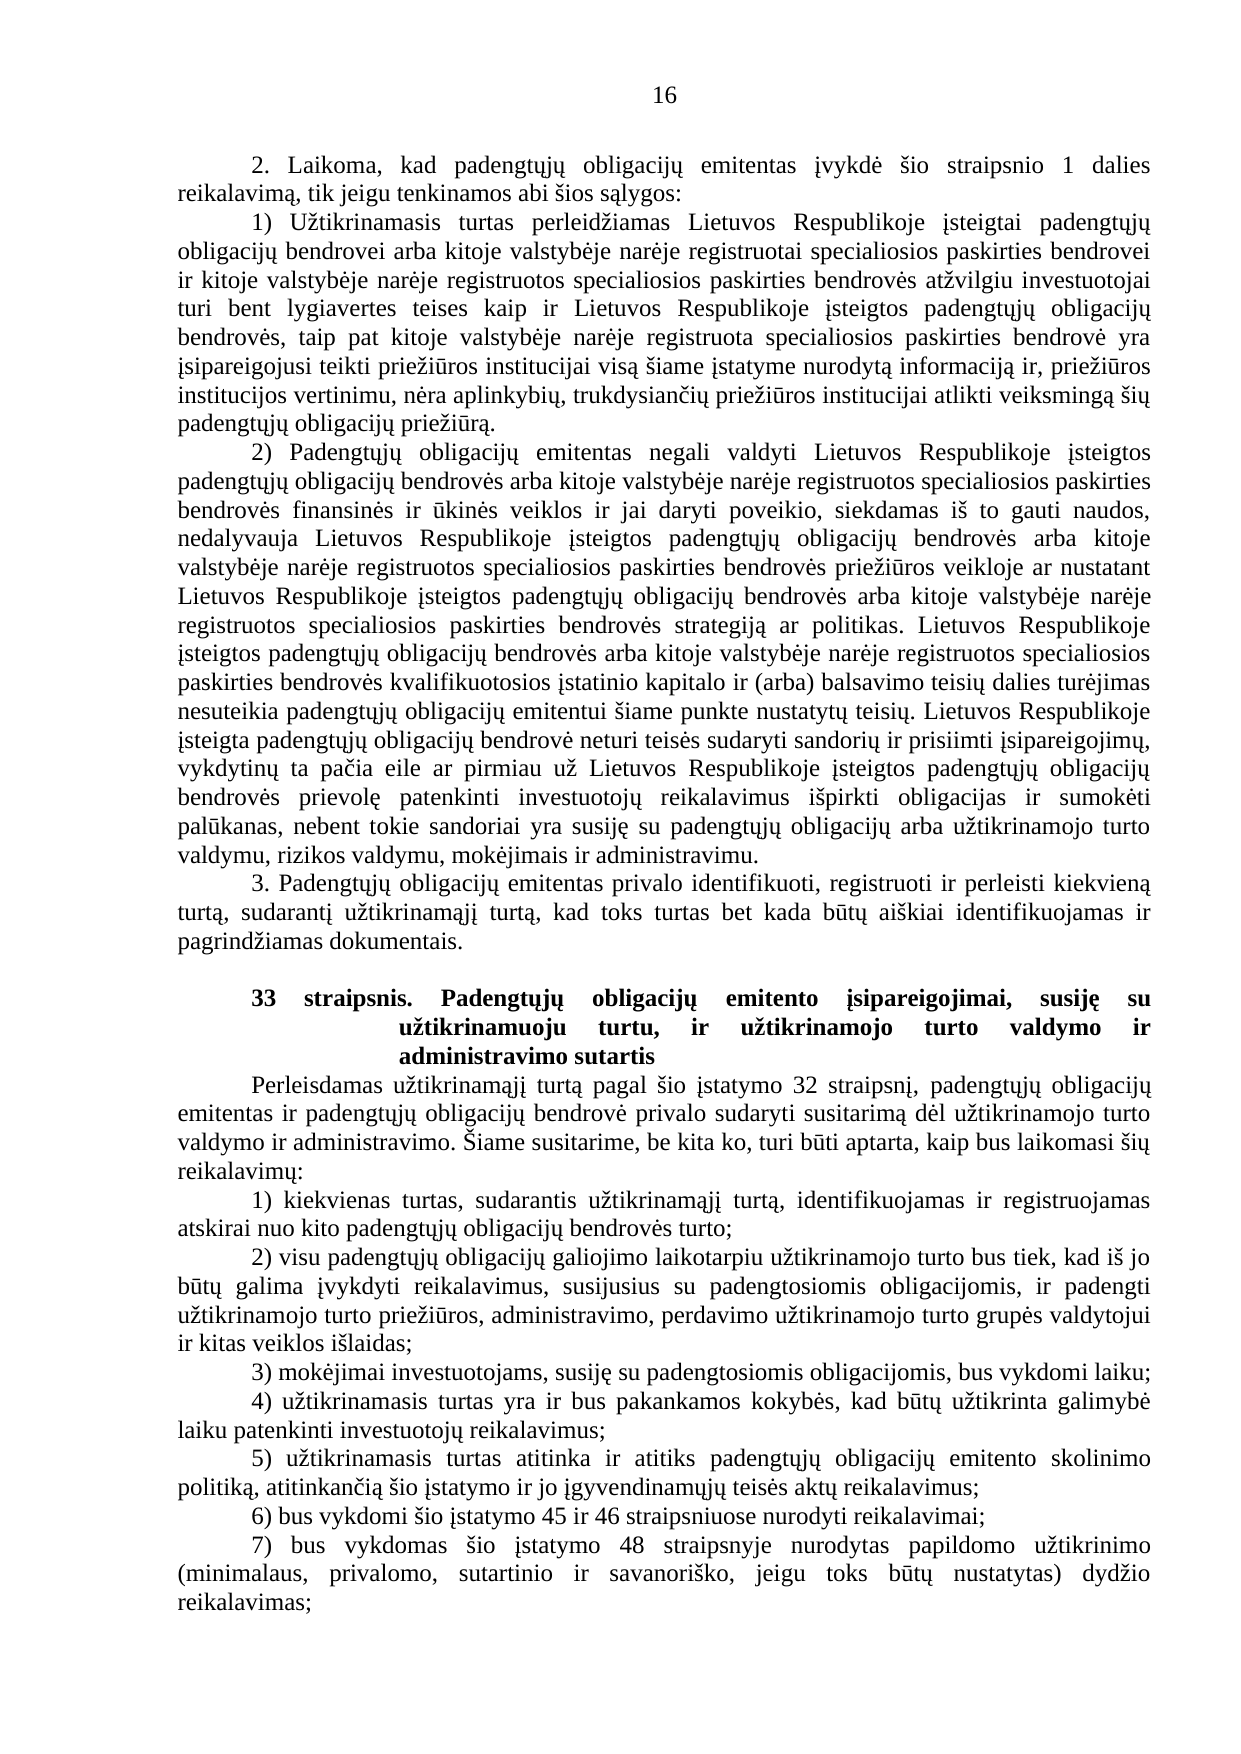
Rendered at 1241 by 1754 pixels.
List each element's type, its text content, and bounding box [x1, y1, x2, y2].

text 2) Padengtųjų obligacijų emitentas negali valdyti Lietuvos Respublikoje įsteigtos padengtųjų obligacijų bendrovės arba kitoje valstybėje narėje registruotos specialiosios paskirties bendrovės finansinės ir ūkinės veiklos ir jai daryti poveikio, siekdamas iš to gauti naudos, nedalyvauja Lietuvos Respublikoje įsteigtos padengtųjų obligacijų bendrovės arba kitoje valstybėje narėje registruotos specialiosios paskirties bendrovės priežiūros veikloje ar nustatant Lietuvos Respublikoje įsteigtos padengtųjų obligacijų bendrovės arba kitoje valstybėje narėje registruotos specialiosios paskirties bendrovės strategiją ar politikas. Lietuvos Respublikoje įsteigtos padengtųjų obligacijų bendrovės arba kitoje valstybėje narėje registruotos specialiosios paskirties bendrovės kvalifikuotosios įstatinio kapitalo ir (arba) balsavimo teisių dalies turėjimas nesuteikia padengtųjų obligacijų emitentui šiame punkte nustatytų teisių. Lietuvos Respublikoje įsteigta padengtųjų obligacijų bendrovė neturi teisės sudaryti sandorių ir prisiimti įsipareigojimų, vykdytinų ta pačia eile ar pirmiau už Lietuvos Respublikoje įsteigtos padengtųjų obligacijų bendrovės prievolę patenkinti investuotojų reikalavimus išpirkti obligacijas ir sumokėti palūkanas, nebent tokie sandoriai yra susiję su padengtųjų obligacijų arba užtikrinamojo turto valdymu, rizikos valdymu, mokėjimais ir administravimu. [177, 437, 1152, 868]
text 4) užtikrinamasis turtas yra ir bus pakankamos kokybės, kad būtų užtikrinta galimybė laiku patenkinti investuotojų reikalavimus; [177, 1386, 1152, 1443]
text 7) bus vykdomas šio įstatymo 48 straipsnyje nurodytas papildomo užtikrinimo (minimalaus, privalomo, sutartinio ir savanoriško, jeigu toks būtų nustatytas) dydžio reikalavimas; [177, 1530, 1152, 1616]
text Perleisdamas užtikrinamąjį turtą pagal šio įstatymo 32 straipsnį, padengtųjų obligacijų emitentas ir padengtųjų obligacijų bendrovė privalo sudaryti susitarimą dėl užtikrinamojo turto valdymo ir administravimo. Šiame susitarime, be kita ko, turi būti aptarta, kaip bus laikomasi šių reikalavimų: [177, 1070, 1152, 1185]
text 3) mokėjimai investuotojams, susiję su padengtosiomis obligacijomis, bus vykdomi laiku; [177, 1357, 1152, 1386]
text 3. Padengtųjų obligacijų emitentas privalo identifikuoti, registruoti ir perleisti kiekvieną turtą, sudarantį užtikrinamąjį turtą, kad toks turtas bet kada būtų aiškiai identifikuojamas ir pagrindžiamas dokumentais. [177, 868, 1152, 955]
text 1) Užtikrinamasis turtas perleidžiamas Lietuvos Respublikoje įsteigtai padengtųjų obligacijų bendrovei arba kitoje valstybėje narėje registruotai specialiosios paskirties bendrovei ir kitoje valstybėje narėje registruotos specialiosios paskirties bendrovės atžvilgiu investuotojai turi bent lygiavertes teises kaip ir Lietuvos Respublikoje įsteigtos padengtųjų obligacijų bendrovės, taip pat kitoje valstybėje narėje registruota specialiosios paskirties bendrovė yra įsipareigojusi teikti priežiūros institucijai visą šiame įstatyme nurodytą informaciją ir, priežiūros institucijos vertinimu, nėra aplinkybių, trukdysiančių priežiūros institucijai atlikti veiksmingą šių padengtųjų obligacijų priežiūrą. [177, 207, 1152, 437]
text 5) užtikrinamasis turtas atitinka ir atitiks padengtųjų obligacijų emitento skolinimo politiką, atitinkančią šio įstatymo ir jo įgyvendinamųjų teisės aktų reikalavimus; [177, 1443, 1152, 1501]
text 6) bus vykdomi šio įstatymo 45 ir 46 straipsniuose nurodyti reikalavimai; [177, 1501, 1152, 1530]
text 2) visu padengtųjų obligacijų galiojimo laikotarpiu užtikrinamojo turto bus tiek, kad iš jo būtų galima įvykdyti reikalavimus, susijusius su padengtosiomis obligacijomis, ir padengti užtikrinamojo turto priežiūros, administravimo, perdavimo užtikrinamojo turto grupės valdytojui ir kitas veiklos išlaidas; [177, 1242, 1152, 1357]
text 33 straipsnis. Padengtųjų obligacijų emitento įsipareigojimai, susiję su užtikrinamuoju turtu, ir užtikrinamojo turto valdymo ir administravimo sutartis [251, 983, 1152, 1070]
text 1) kiekvienas turtas, sudarantis užtikrinamąjį turtą, identifikuojamas ir registruojamas atskirai nuo kito padengtųjų obligacijų bendrovės turto; [177, 1185, 1152, 1242]
text 2. Laikoma, kad padengtųjų obligacijų emitentas įvykdė šio straipsnio 1 dalies reikalavimą, tik jeigu tenkinamos abi šios sąlygos: [177, 150, 1152, 207]
